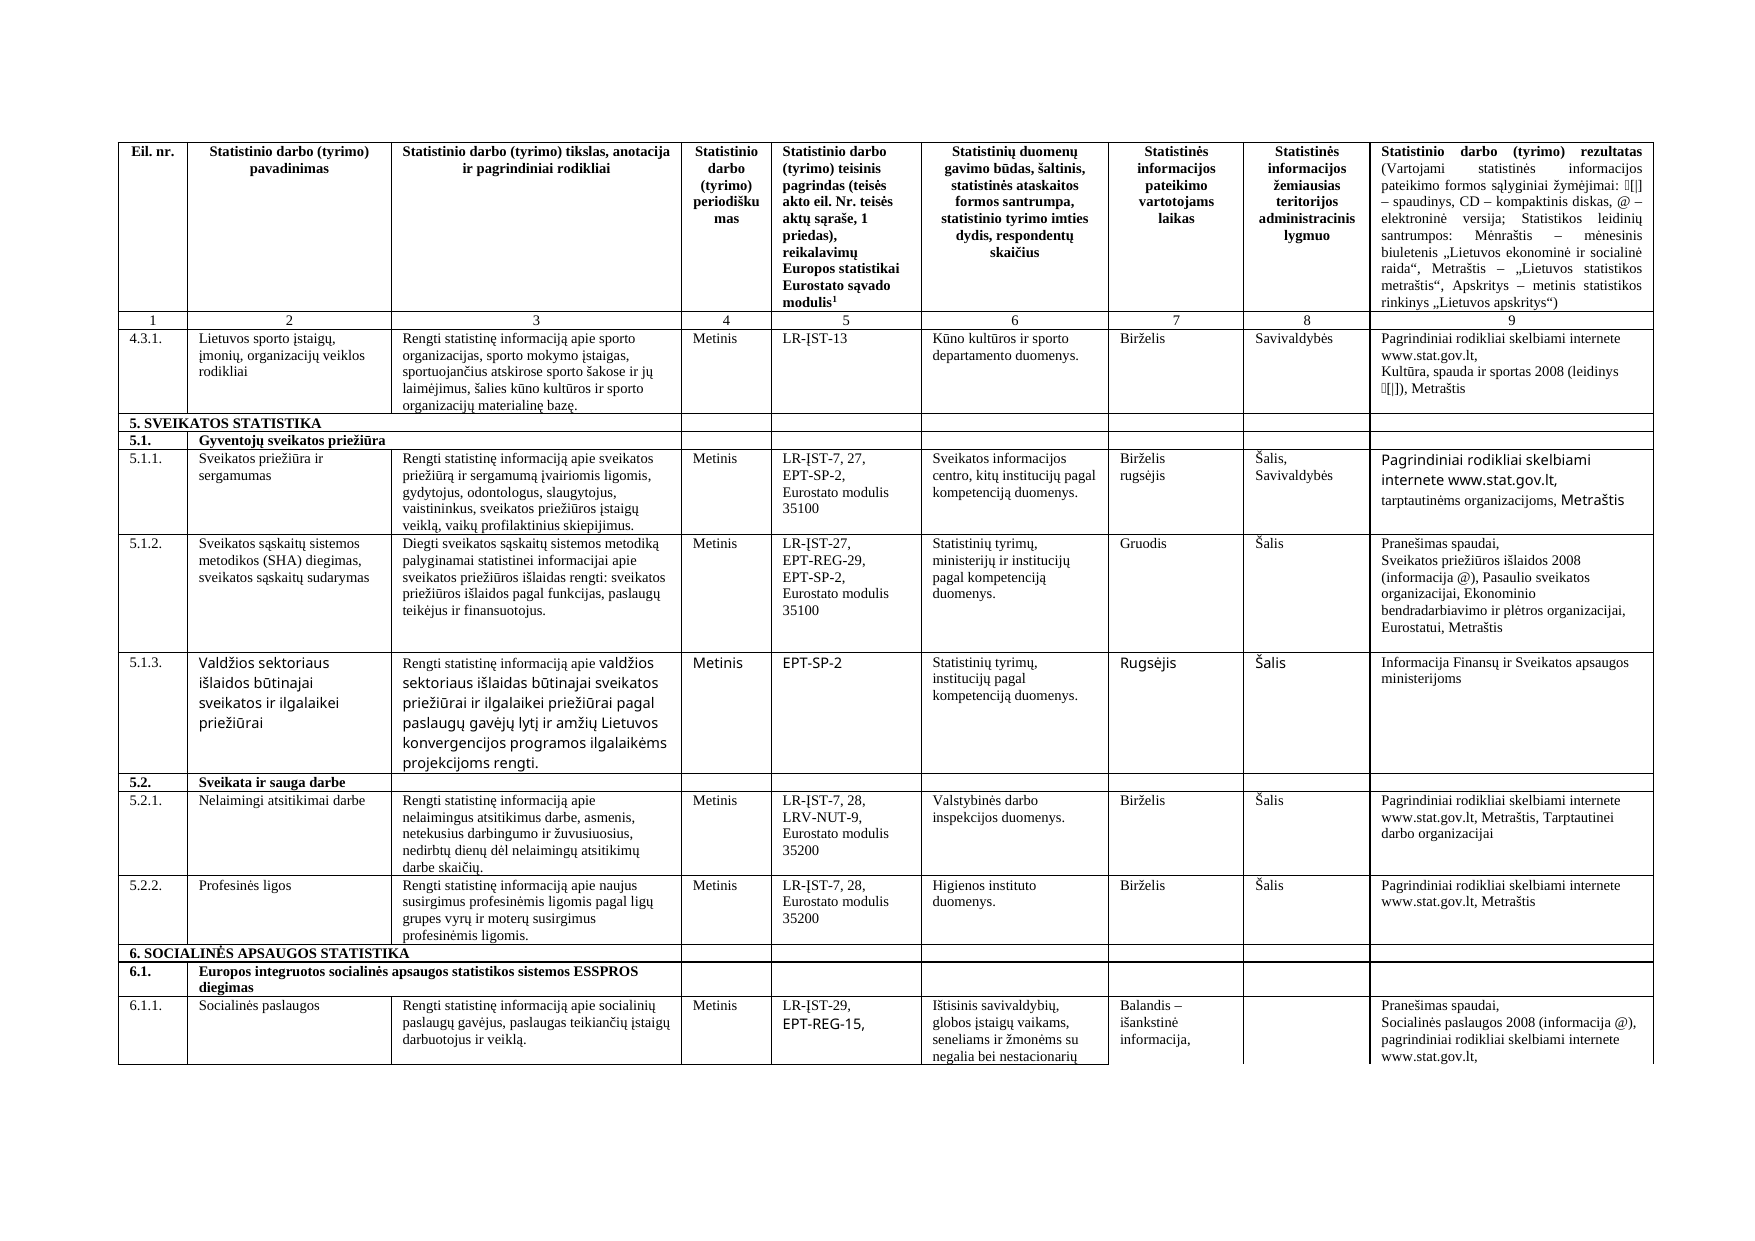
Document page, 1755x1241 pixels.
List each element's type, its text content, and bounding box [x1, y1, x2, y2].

table_cell Pranešimas spaudai, Socialinės paslaugos 2008 (informacija @), pagrindiniai rodikliai skelbiami internete www.stat.gov.lt, [1371, 997, 1653, 1064]
table_cell Metinis [682, 330, 771, 413]
table_cell 5.2.2. [119, 876, 187, 943]
table_cell [391, 414, 681, 431]
table_cell 5.2.1. [119, 792, 187, 875]
table_header Statistinio darbo (tyrimo) rezultatas (Vartojami statistinės informacijos pateikimo formos sąlyginiai žymėjimai: [|] – spaudinys, CD – kompaktinis diskas, @ – elektroninė versija; Statistikos leidinių santrumpos: Mėnraštis – mėnesinis biuletenis „Lietuvos ekonominė ir socialinė raida“, Metraštis – „Lietuvos statistikos metraštis“, Apskritys – metinis statistikos rinkinys „Lietuvos apskritys“) [1371, 143, 1653, 311]
table_cell Birželis [1109, 792, 1243, 875]
table_header Statistinės informacijos pateikimo vartotojams laikas [1109, 143, 1243, 311]
table_cell Balandis – išankstinė informacija, [1109, 997, 1243, 1064]
table_cell Birželis [1109, 330, 1243, 413]
table_cell 5 [772, 312, 921, 328]
table_cell Pagrindiniai rodikliai skelbiami internete www.stat.gov.lt, tarptautinėms organizacijoms, Metraštis [1371, 450, 1653, 534]
table_cell [922, 945, 1108, 961]
table_cell Pranešimas spaudai, Sveikatos priežiūros išlaidos 2008 (informacija @), Pasaulio sveikatos organizacijai, Ekonominio bendradarbiavimo ir plėtros organizacijai, Eurostatui, Metraštis [1371, 535, 1653, 652]
table_cell Pagrindiniai rodikliai skelbiami internete www.stat.gov.lt, Metraštis, Tarptautinei darbo organizacijai [1371, 792, 1653, 875]
table_cell Šalis, Savivaldybės [1244, 450, 1369, 534]
table_cell [1109, 945, 1243, 961]
table_cell 5.1.1. [119, 450, 187, 534]
table_cell LR-ĮST-29, EPT-REG-15, [772, 997, 921, 1064]
table_cell [772, 414, 921, 431]
table_cell Kūno kultūros ir sporto departamento duomenys. [922, 330, 1108, 413]
table_cell Pagrindiniai rodikliai skelbiami internete www.stat.gov.lt, Metraštis [1371, 876, 1653, 943]
table_cell LR-ĮST-7, 28, LRV-NUT-9, Eurostato modulis 35200 [772, 792, 921, 875]
table_cell LR-ĮST-7, 27, EPT-SP-2, Eurostato modulis 35100 [772, 450, 921, 534]
table_cell 5.1.2. [119, 535, 187, 652]
table_cell [772, 945, 921, 961]
table_cell 2 [188, 312, 391, 328]
table_cell [1244, 963, 1369, 996]
table_cell Statistinių tyrimų, institucijų pagal kompetenciją duomenys. [922, 653, 1108, 773]
table_cell Savivaldybės [1244, 330, 1369, 413]
table_header Statistinio darbo (tyrimo) pavadinimas [188, 143, 391, 311]
table_cell Metinis [682, 792, 771, 875]
table_cell Rengti statistinę informaciją apie valdžios sektoriaus išlaidas būtinajai sveikatos priežiūrai ir ilgalaikei priežiūrai pagal paslaugų gavėjų lytį ir amžių Lietuvos konvergencijos programos ilgalaikėms projekcijoms rengti. [392, 653, 681, 773]
table_cell Šalis [1244, 792, 1369, 875]
table_header Statistinių duomenų gavimo būdas, šaltinis, statistinės ataskaitos formos santrumpa, statistinio tyrimo imties dydis, respondentų skaičius [922, 143, 1108, 311]
table_cell [772, 774, 921, 791]
table_cell [682, 945, 771, 961]
table_cell [922, 774, 1108, 791]
table_cell 6. SOCIALINĖS APSAUGOS STATISTIKA [119, 945, 681, 961]
table_cell [1244, 414, 1369, 431]
table_cell Gyventojų sveikatos priežiūra [188, 432, 681, 449]
table_cell [772, 432, 921, 449]
table_cell Pagrindiniai rodikliai skelbiami internete www.stat.gov.lt, Kultūra, spauda ir sportas 2008 (leidinys [|]), Metraštis [1371, 330, 1653, 413]
table_cell [1109, 414, 1243, 431]
table_cell 6.1.1. [119, 997, 187, 1064]
table_cell [922, 432, 1108, 449]
table_cell Valdžios sektoriaus išlaidos būtinajai sveikatos ir ilgalaikei priežiūrai [188, 653, 391, 773]
table_cell [1371, 432, 1653, 449]
table_cell [682, 774, 771, 791]
table_cell Šalis [1244, 535, 1369, 652]
table_cell 8 [1244, 312, 1369, 328]
table_cell Ištisinis savivaldybių, globos įstaigų vaikams, seneliams ir žmonėms su negalia bei nestacionarių [922, 997, 1108, 1064]
table_cell Rengti statistinę informaciją apie sveikatos priežiūrą ir sergamumą įvairiomis ligomis, gydytojus, odontologus, slaugytojus, vaistininkus, sveikatos priežiūros įstaigų veiklą, vaikų profilaktinius skiepijimus. [392, 450, 681, 534]
table_cell 5. SVEIKATOS STATISTIKA [119, 414, 391, 431]
table_cell [1109, 963, 1243, 996]
table_cell [1371, 414, 1653, 431]
table_cell [1244, 432, 1369, 449]
table_cell Statistinių tyrimų, ministerijų ir institucijų pagal kompetenciją duomenys. [922, 535, 1108, 652]
table_cell Rugsėjis [1109, 653, 1243, 773]
table_cell 3 [392, 312, 681, 328]
table_cell Sveikatos sąskaitų sistemos metodikos (SHA) diegimas, sveikatos sąskaitų sudarymas [188, 535, 391, 652]
table_cell 6.1. [119, 963, 187, 996]
table_cell Lietuvos sporto įstaigų, įmonių, organizacijų veiklos rodikliai [188, 330, 391, 413]
table_cell [682, 963, 771, 996]
table_cell Sveikatos priežiūra ir sergamumas [188, 450, 391, 534]
table_cell 7 [1109, 312, 1243, 328]
table_header Statistinės informacijos žemiausias teritorijos administracinis lygmuo [1244, 143, 1369, 311]
table_cell [1244, 945, 1369, 961]
table_cell [1244, 997, 1369, 1064]
table_cell Socialinės paslaugos [188, 997, 391, 1064]
table_cell 5.1.3. [119, 653, 187, 773]
table_cell 5.1. [119, 432, 187, 449]
table_cell 5.2. [119, 774, 187, 791]
table_cell Nelaimingi atsitikimai darbe [188, 792, 391, 875]
table_cell Diegti sveikatos sąskaitų sistemos metodiką palyginamai statistinei informacijai apie sveikatos priežiūros išlaidas rengti: sveikatos priežiūros išlaidos pagal funkcijas, paslaugų teikėjus ir finansuotojus. [392, 535, 681, 652]
table_cell Europos integruotos socialinės apsaugos statistikos sistemos ESSPROS diegimas [188, 963, 681, 996]
table_header Statistinio darbo (tyrimo) tikslas, anotacija ir pagrindiniai rodikliai [392, 143, 681, 311]
table_cell EPT-SP-2 [772, 653, 921, 773]
table_cell LR-ĮST-27, EPT-REG-29, EPT-SP-2, Eurostato modulis 35100 [772, 535, 921, 652]
table_cell Šalis [1244, 876, 1369, 943]
table_cell Šalis [1244, 653, 1369, 773]
table_cell Metinis [682, 535, 771, 652]
table_cell LR-ĮST-13 [772, 330, 921, 413]
table_cell [1371, 945, 1653, 961]
table_cell Rengti statistinę informaciją apie nelaimingus atsitikimus darbe, asmenis, netekusius darbingumo ir žuvusiuosius, nedirbtų dienų dėl nelaimingų atsitikimų darbe skaičių. [392, 792, 681, 875]
table_cell Gruodis [1109, 535, 1243, 652]
table_cell Metinis [682, 997, 771, 1064]
table_cell Valstybinės darbo inspekcijos duomenys. [922, 792, 1108, 875]
table_header Statistinio darbo (tyrimo) periodiškumas [682, 143, 771, 311]
table_cell [1109, 432, 1243, 449]
table_cell LR-ĮST-7, 28, Eurostato modulis 35200 [772, 876, 921, 943]
table_cell 6 [922, 312, 1108, 328]
table_cell 1 [119, 312, 187, 328]
table_cell [392, 774, 681, 791]
table_cell Sveikata ir sauga darbe [188, 774, 391, 791]
table_cell [1244, 774, 1369, 791]
table_cell [1109, 774, 1243, 791]
table_cell 4 [682, 312, 771, 328]
table_cell Rengti statistinę informaciją apie sporto organizacijas, sporto mokymo įstaigas, sportuojančius atskirose sporto šakose ir jų laimėjimus, šalies kūno kultūros ir sporto organizacijų materialinę bazę. [392, 330, 681, 413]
table_cell Rengti statistinę informaciją apie socialinių paslaugų gavėjus, paslaugas teikiančių įstaigų darbuotojus ir veiklą. [392, 997, 681, 1064]
table_cell [682, 432, 771, 449]
table_cell Birželis rugsėjis [1109, 450, 1243, 534]
table_header Eil. nr. [119, 143, 187, 311]
table_cell Informacija Finansų ir Sveikatos apsaugos ministerijoms [1371, 653, 1653, 773]
table_cell [922, 414, 1108, 431]
table_cell [682, 414, 771, 431]
table_cell 9 [1371, 312, 1653, 328]
table_cell Sveikatos informacijos centro, kitų institucijų pagal kompetenciją duomenys. [922, 450, 1108, 534]
table_cell [1371, 774, 1653, 791]
table_cell [772, 963, 921, 996]
table_cell Metinis [682, 653, 771, 773]
table_cell Birželis [1109, 876, 1243, 943]
table_cell [922, 963, 1108, 996]
table_cell Profesinės ligos [188, 876, 391, 943]
table_cell Rengti statistinę informaciją apie naujus susirgimus profesinėmis ligomis pagal ligų grupes vyrų ir moterų susirgimus profesinėmis ligomis. [392, 876, 681, 943]
table_cell Higienos instituto duomenys. [922, 876, 1108, 943]
table_cell Metinis [682, 876, 771, 943]
table_cell 4.3.1. [119, 330, 187, 413]
table_cell [1371, 963, 1653, 996]
table_cell Metinis [682, 450, 771, 534]
table_header Statistinio darbo (tyrimo) teisinis pagrindas (teisės akto eil. Nr. teisės aktų sąraše, 1 priedas), reikalavimų Europos statistikai Eurostato sąvado modulis1 [772, 143, 921, 311]
